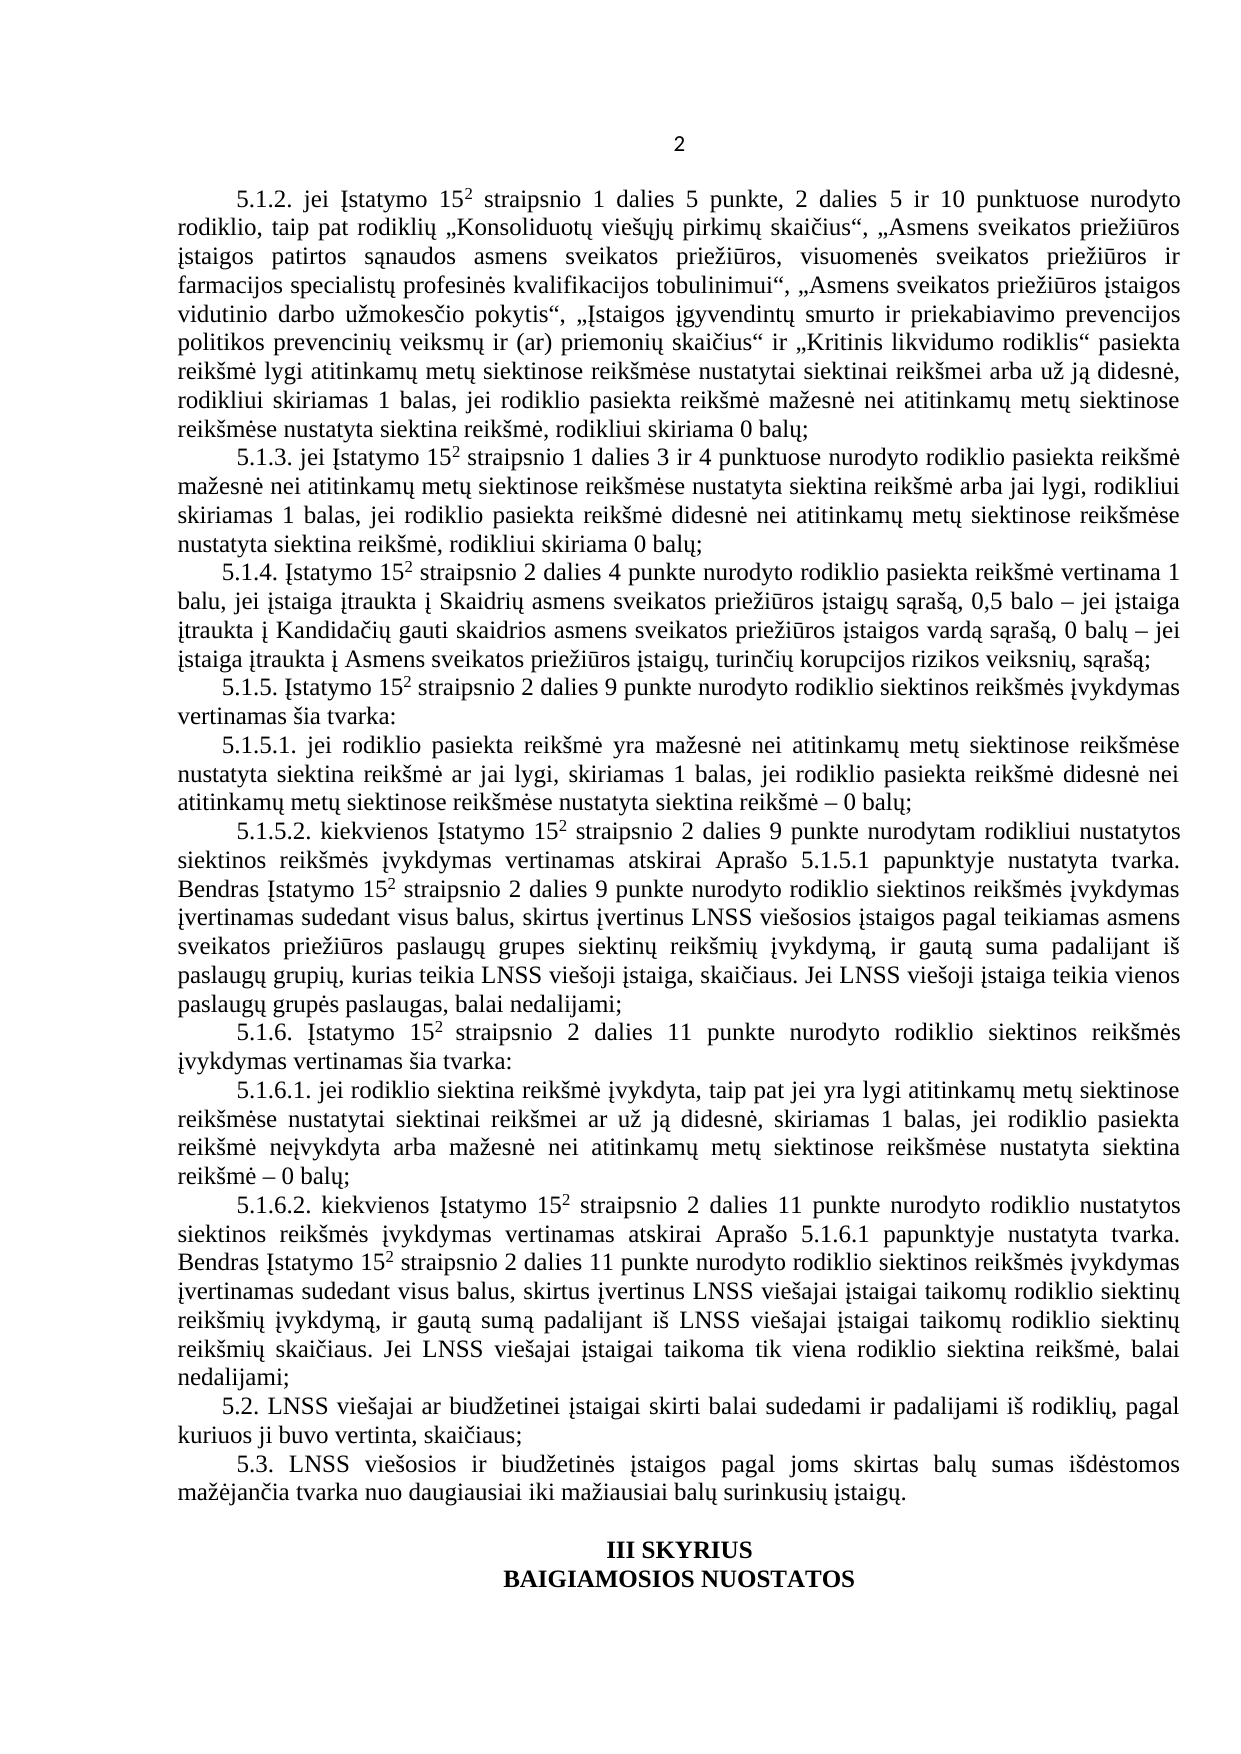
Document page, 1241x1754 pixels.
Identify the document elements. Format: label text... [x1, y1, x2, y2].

text 5.1.3. jei Įstatymo 152 straipsnio 1 dalies 3 ir 4 punktuose nurodyto rodiklio pasiekta reikšmė mažesnė nei atitinkamų metų siektinose reikšmėse nustatyta siektina reikšmė arba jai lygi, rodikliui skiriamas 1 balas, jei rodiklio pasiekta reikšmė didesnė nei atitinkamų metų siektinose reikšmėse nustatyta siektina reikšmė, rodikliui skiriama 0 balų; [177, 442, 1181, 557]
text 5.1.5. Įstatymo 152 straipsnio 2 dalies 9 punkte nurodyto rodiklio siektinos reikšmės įvykdymas vertinamas šia tvarka: [177, 672, 1181, 730]
text 5.1.6.1. jei rodiklio siektina reikšmė įvykdyta, taip pat jei yra lygi atitinkamų metų siektinose reikšmėse nustatytai siektinai reikšmei ar už ją didesnė, skiriamas 1 balas, jei rodiklio pasiekta reikšmė neįvykdyta arba mažesnė nei atitinkamų metų siektinose reikšmėse nustatyta siektina reikšmė – 0 balų; [177, 1075, 1181, 1190]
text 5.1.4. Įstatymo 152 straipsnio 2 dalies 4 punkte nurodyto rodiklio pasiekta reikšmė vertinama 1 balu, jei įstaiga įtraukta į Skaidrių asmens sveikatos priežiūros įstaigų sąrašą, 0,5 balo – jei įstaiga įtraukta į Kandidačių gauti skaidrios asmens sveikatos priežiūros įstaigos vardą sąrašą, 0 balų – jei įstaiga įtraukta į Asmens sveikatos priežiūros įstaigų, turinčių korupcijos rizikos veiksnių, sąrašą; [177, 557, 1181, 672]
text 5.1.6. Įstatymo 152 straipsnio 2 dalies 11 punkte nurodyto rodiklio siektinos reikšmės įvykdymas vertinamas šia tvarka: [177, 1017, 1181, 1075]
text 5.1.2. jei Įstatymo 152 straipsnio 1 dalies 5 punkte, 2 dalies 5 ir 10 punktuose nurodyto rodiklio, taip pat rodiklių „Konsoliduotų viešųjų pirkimų skaičius“, „Asmens sveikatos priežiūros įstaigos patirtos sąnaudos asmens sveikatos priežiūros, visuomenės sveikatos priežiūros ir farmacijos specialistų profesinės kvalifikacijos tobulinimui“, „Asmens sveikatos priežiūros įstaigos vidutinio darbo užmokesčio pokytis“, „Įstaigos įgyvendintų smurto ir priekabiavimo prevencijos politikos prevencinių veiksmų ir (ar) priemonių skaičius“ ir „Kritinis likvidumo rodiklis“ pasiekta reikšmė lygi atitinkamų metų siektinose reikšmėse nustatytai siektinai reikšmei arba už ją didesnė, rodikliui skiriamas 1 balas, jei rodiklio pasiekta reikšmė mažesnė nei atitinkamų metų siektinose reikšmėse nustatyta siektina reikšmė, rodikliui skiriama 0 balų; [177, 184, 1181, 442]
text 5.1.5.1. jei rodiklio pasiekta reikšmė yra mažesnė nei atitinkamų metų siektinose reikšmėse nustatyta siektina reikšmė ar jai lygi, skiriamas 1 balas, jei rodiklio pasiekta reikšmė didesnė nei atitinkamų metų siektinose reikšmėse nustatyta siektina reikšmė – 0 balų; [177, 730, 1181, 816]
text 5.1.6.2. kiekvienos Įstatymo 152 straipsnio 2 dalies 11 punkte nurodyto rodiklio nustatytos siektinos reikšmės įvykdymas vertinamas atskirai Aprašo 5.1.6.1 papunktyje nustatyta tvarka. Bendras Įstatymo 152 straipsnio 2 dalies 11 punkte nurodyto rodiklio siektinos reikšmės įvykdymas įvertinamas sudedant visus balus, skirtus įvertinus LNSS viešajai įstaigai taikomų rodiklio siektinų reikšmių įvykdymą, ir gautą sumą padalijant iš LNSS viešajai įstaigai taikomų rodiklio siektinų reikšmių skaičiaus. Jei LNSS viešajai įstaigai taikoma tik viena rodiklio siektina reikšmė, balai nedalijami; [177, 1190, 1181, 1391]
text 5.2. LNSS viešajai ar biudžetinei įstaigai skirti balai sudedami ir padalijami iš rodiklių, pagal kuriuos ji buvo vertinta, skaičiaus; [177, 1391, 1181, 1449]
text BAIGIAMOSIOS NUOSTATOS [162, 1564, 1181, 1592]
text 5.1.5.2. kiekvienos Įstatymo 152 straipsnio 2 dalies 9 punkte nurodytam rodikliui nustatytos siektinos reikšmės įvykdymas vertinamas atskirai Aprašo 5.1.5.1 papunktyje nustatyta tvarka. Bendras Įstatymo 152 straipsnio 2 dalies 9 punkte nurodyto rodiklio siektinos reikšmės įvykdymas įvertinamas sudedant visus balus, skirtus įvertinus LNSS viešosios įstaigos pagal teikiamas asmens sveikatos priežiūros paslaugų grupes siektinų reikšmių įvykdymą, ir gautą suma padalijant iš paslaugų grupių, kurias teikia LNSS viešoji įstaiga, skaičiaus. Jei LNSS viešoji įstaiga teikia vienos paslaugų grupės paslaugas, balai nedalijami; [177, 816, 1181, 1017]
text III SKYRIUS [162, 1535, 1181, 1564]
text 5.3. LNSS viešosios ir biudžetinės įstaigos pagal joms skirtas balų sumas išdėstomos mažėjančia tvarka nuo daugiausiai iki mažiausiai balų surinkusių įstaigų. [177, 1449, 1181, 1506]
